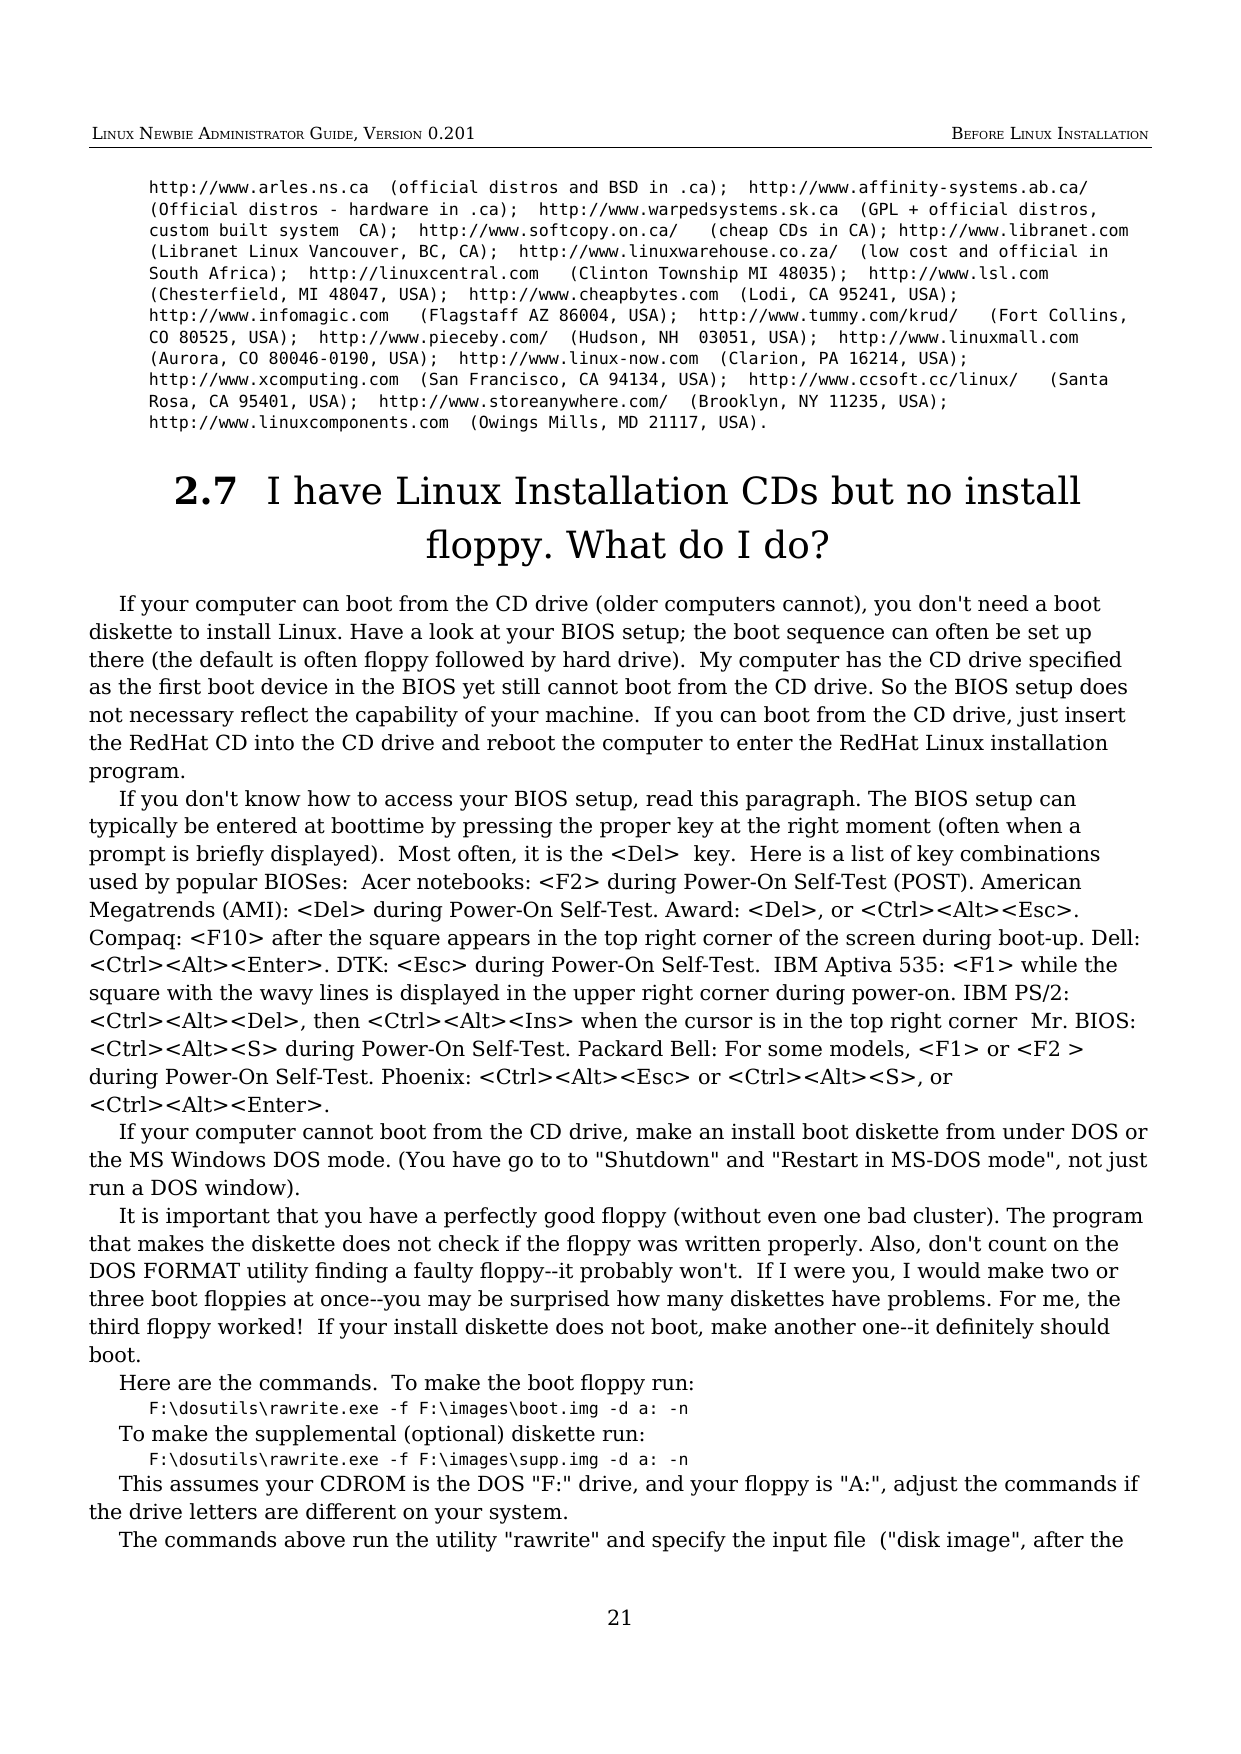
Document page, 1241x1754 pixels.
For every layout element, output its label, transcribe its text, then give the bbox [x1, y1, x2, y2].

text If your computer can boot from the CD drive (older computers cannot), you don't need a boot diskette to install Linux. Have a look at your BIOS setup; the boot sequence can often be set up there (the default is often floppy followed by hard drive). My computer has the CD drive specified as the first boot device in the BIOS yet still cannot boot from the CD drive. So the BIOS setup does not necessary reflect the capability of your machine. If you can boot from the CD drive, just insert the RedHat CD into the CD drive and reboot the computer to enter the RedHat Linux installation program. [88, 592, 1152, 783]
text This assumes your CDROM is the DOS "F:" drive, and your floppy is "A:", adjust the commands if the drive letters are different on your system. [88, 1472, 1152, 1524]
text http://www.arles.ns.ca (official distros and BSD in .ca); http://www.affinity-systems.ab.ca/ (Official distros - hardware in .ca); http://www.warpedsystems.sk.ca (GPL + official distros, custom built system CA); http://www.softcopy.on.ca/ (cheap CDs in CA); http://www.libranet.com (Libranet Linux Vancouver, BC, CA); http://www.linuxwarehouse.co.za/ (low cost and official in South Africa); http://linuxcentral.com (Clinton Township MI 48035); http://www.lsl.com (Chesterfield, MI 48047, USA); http://www.cheapbytes.com (Lodi, CA 95241, USA); http://www.infomagic.com (Flagstaff AZ 86004, USA); http://www.tummy.com/krud/ (Fort Collins, CO 80525, USA); http://www.pieceby.com/ (Hudson, NH 03051, USA); http://www.linuxmall.com (Aurora, CO 80046-0190, USA); http://www.linux-now.com (Clarion, PA 16214, USA); http://www.xcomputing.com (San Francisco, CA 94134, USA); http://www.ccsoft.cc/linux/ (Santa Rosa, CA 95401, USA); http://www.storeanywhere.com/ (Brooklyn, NY 11235, USA); http://www.linuxcomponents.com (Owings Mills, MD 21117, USA). [148, 178, 1152, 432]
text If you don't know how to access your BIOS setup, read this paragraph. The BIOS setup can typically be entered at boottime by pressing the proper key at the right moment (often when a prompt is briefly displayed). Most often, it is the <Del> key. Here is a list of key combinations used by popular BIOSes: Acer notebooks: <F2> during Power-On Self-Test (POST). American Megatrends (AMI): <Del> during Power-On Self-Test. Award: <Del>, or <Ctrl><Alt><Esc>. Compaq: <F10> after the square appears in the top right corner of the screen during boot-up. Dell: <Ctrl><Alt><Enter>. DTK: <Esc> during Power-On Self-Test. IBM Aptiva 535: <F1> while the square with the wavy lines is displayed in the upper right corner during power-on. IBM PS/2: <Ctrl><Alt><Del>, then <Ctrl><Alt><Ins> when the cursor is in the top right corner Mr. BIOS: <Ctrl><Alt><S> during Power-On Self-Test. Packard Bell: For some models, <F1> or <F2 > during Power-On Self-Test. Phoenix: <Ctrl><Alt><Esc> or <Ctrl><Alt><S>, or <Ctrl><Alt><Enter>. [88, 787, 1152, 1117]
text Here are the commands. To make the boot floppy run: [88, 1371, 1152, 1395]
text To make the supplemental (optional) diskette run: [88, 1422, 1152, 1446]
text If your computer cannot boot from the CD drive, make an install boot diskette from under DOS or the MS Windows DOS mode. (You have go to to "Shutdown" and "Restart in MS-DOS mode", not just run a DOS window). [88, 1121, 1152, 1200]
text F:\dosutils\rawrite.exe -f F:\images\boot.img -d a: -n [148, 1399, 1152, 1418]
text It is important that you have a perfectly good floppy (without even one bad cluster). The program that makes the diskette does not check if the floppy was written properly. Also, don't count on the DOS FORMAT utility finding a faulty floppy--it probably won't. If I were you, I would make two or three boot floppies at once--you may be surprised how many diskettes have problems. For me, the third floppy worked! If your install diskette does not boot, make another one--it definitely should boot. [88, 1204, 1152, 1367]
text F:\dosutils\rawrite.exe -f F:\images\supp.img -d a: -n [148, 1449, 1152, 1469]
text The commands above run the utility "rawrite" and specify the input file ("disk image", after the [88, 1528, 1152, 1552]
subtitle I have Linux Installation CDs but no install floppy. What do I do? [88, 469, 1152, 568]
